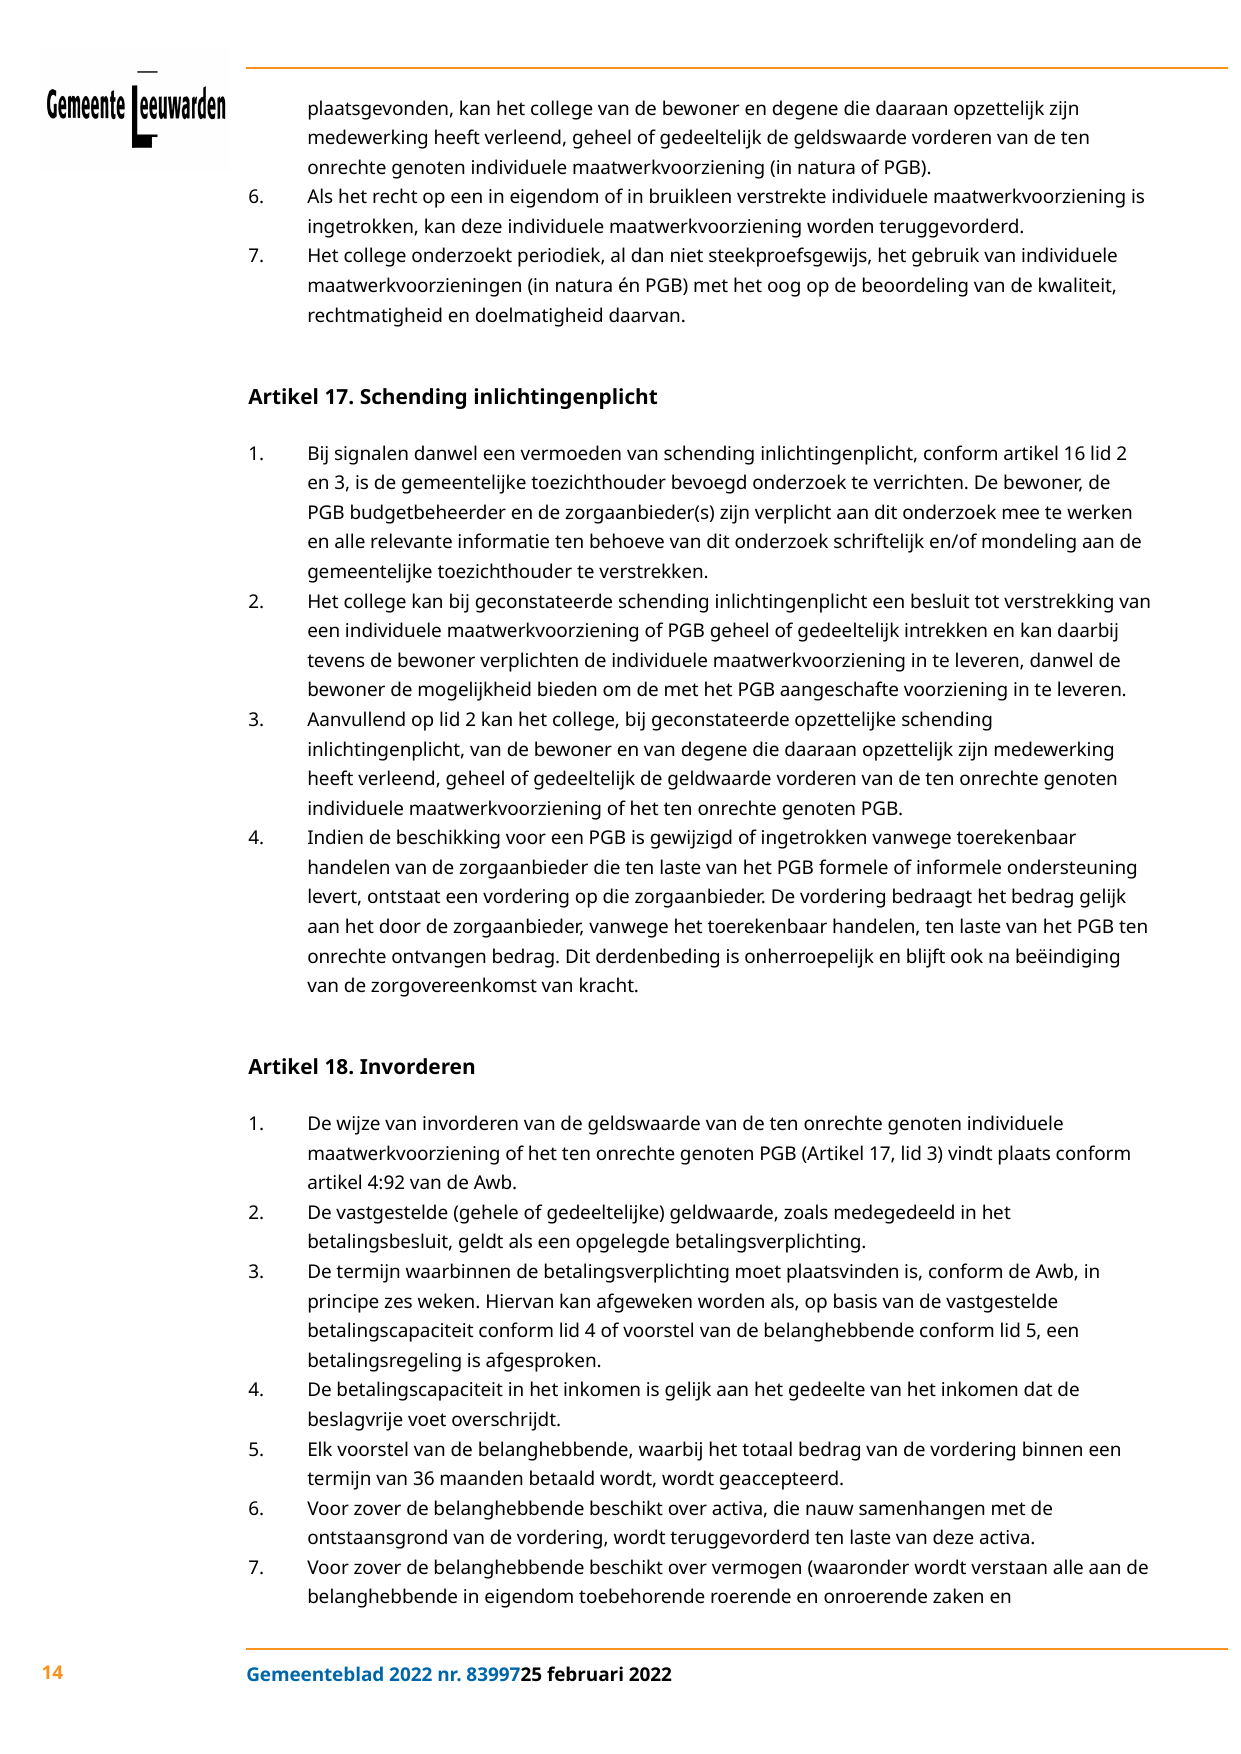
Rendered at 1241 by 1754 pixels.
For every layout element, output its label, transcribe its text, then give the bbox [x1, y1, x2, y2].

text Artikel 17. Schending inlichtingenplicht [248, 382, 1152, 410]
list De termijn waarbinnen de betalingsverplichting moet plaatsvinden is, conform de Awb, in principe zes weken. Hiervan kan afgeweken worden als, op basis van de vastgestelde betalingscapaciteit conform lid 4 of voorstel van de belanghebbende conform lid 5, een betalingsregeling is afgesproken. [248, 1258, 1152, 1373]
list Voor zover de belanghebbende beschikt over vermogen (waaronder wordt verstaan alle aan de belanghebbende in eigendom toebehorende roerende en onroerende zaken en [248, 1554, 1152, 1609]
list Als het recht op een in eigendom of in bruikleen verstrekte individuele maatwerkvoorziening is ingetrokken, kan deze individuele maatwerkvoorziening worden teruggevorderd. [248, 183, 1152, 239]
list De vastgestelde (gehele of gedeeltelijke) geldwaarde, zoals medegedeeld in het betalingsbesluit, geldt als een opgelegde betalingsverplichting. [248, 1199, 1152, 1254]
text Artikel 18. Invorderen [248, 1052, 1152, 1081]
list Het college onderzoekt periodiek, al dan niet steekproefsgewijs, het gebruik van individuele maatwerkvoorzieningen (in natura én PGB) met het oog op de beoordeling van de kwaliteit, rechtmatigheid en doelmatigheid daarvan. [248, 243, 1152, 328]
list Het college kan bij geconstateerde schending inlichtingenplicht een besluit tot verstrekking van een individuele maatwerkvoorziening of PGB geheel of gedeeltelijk intrekken en kan daarbij tevens de bewoner verplichten de individuele maatwerkvoorziening in te leveren, danwel de bewoner de mogelijkheid bieden om de met het PGB aangeschafte voorziening in te leveren. [248, 588, 1152, 702]
list De betalingscapaciteit in het inkomen is gelijk aan het gedeelte van het inkomen dat de beslagvrije voet overschrijdt. [248, 1377, 1152, 1432]
list Elk voorstel van de belanghebbende, waarbij het totaal bedrag van de vordering binnen een termijn van 36 maanden betaald wordt, wordt geaccepteerd. [248, 1436, 1152, 1491]
list Bij signalen danwel een vermoeden van schending inlichtingenplicht, conform artikel 16 lid 2 en 3, is de gemeentelijke toezichthouder bevoegd onderzoek te verrichten. De bewoner, de PGB budgetbeheerder en de zorgaanbieder(s) zijn verplicht aan dit onderzoek mee te werken en alle relevante informatie ten behoeve van dit onderzoek schriftelijk en/of mondeling aan de gemeentelijke toezichthouder te verstrekken. [248, 440, 1152, 584]
list Voor zover de belanghebbende beschikt over activa, die nauw samenhangen met de ontstaansgrond van de vordering, wordt teruggevorderd ten laste van deze activa. [248, 1495, 1152, 1550]
list Aanvullend op lid 2 kan het college, bij geconstateerde opzettelijke schending inlichtingenplicht, van de bewoner en van degene die daaraan opzettelijk zijn medewerking heeft verleend, geheel of gedeeltelijk de geldwaarde vorderen van de ten onrechte genoten individuele maatwerkvoorziening of het ten onrechte genoten PGB. [248, 706, 1152, 821]
list Indien de beschikking voor een PGB is gewijzigd of ingetrokken vanwege toerekenbaar handelen van de zorgaanbieder die ten laste van het PGB formele of informele ondersteuning levert, ontstaat een vordering op die zorgaanbieder. De vordering bedraagt het bedrag gelijk aan het door de zorgaanbieder, vanwege het toerekenbaar handelen, ten laste van het PGB ten onrechte ontvangen bedrag. Dit derdenbeding is onherroepelijk en blijft ook na beëindiging van de zorgovereenkomst van kracht. [248, 824, 1152, 998]
list De wijze van invorderen van de geldswaarde van de ten onrechte genoten individuele maatwerkvoorziening of het ten onrechte genoten PGB (Artikel 17, lid 3) vindt plaats conform artikel 4:92 van de Awb. [248, 1110, 1152, 1195]
picture [41, 47, 231, 172]
list plaatsgevonden, kan het college van de bewoner en degene die daaraan opzettelijk zijn medewerking heeft verleend, geheel of gedeeltelijk de geldswaarde vorderen van de ten onrechte genoten individuele maatwerkvoorziening (in natura of PGB). [248, 95, 1152, 180]
